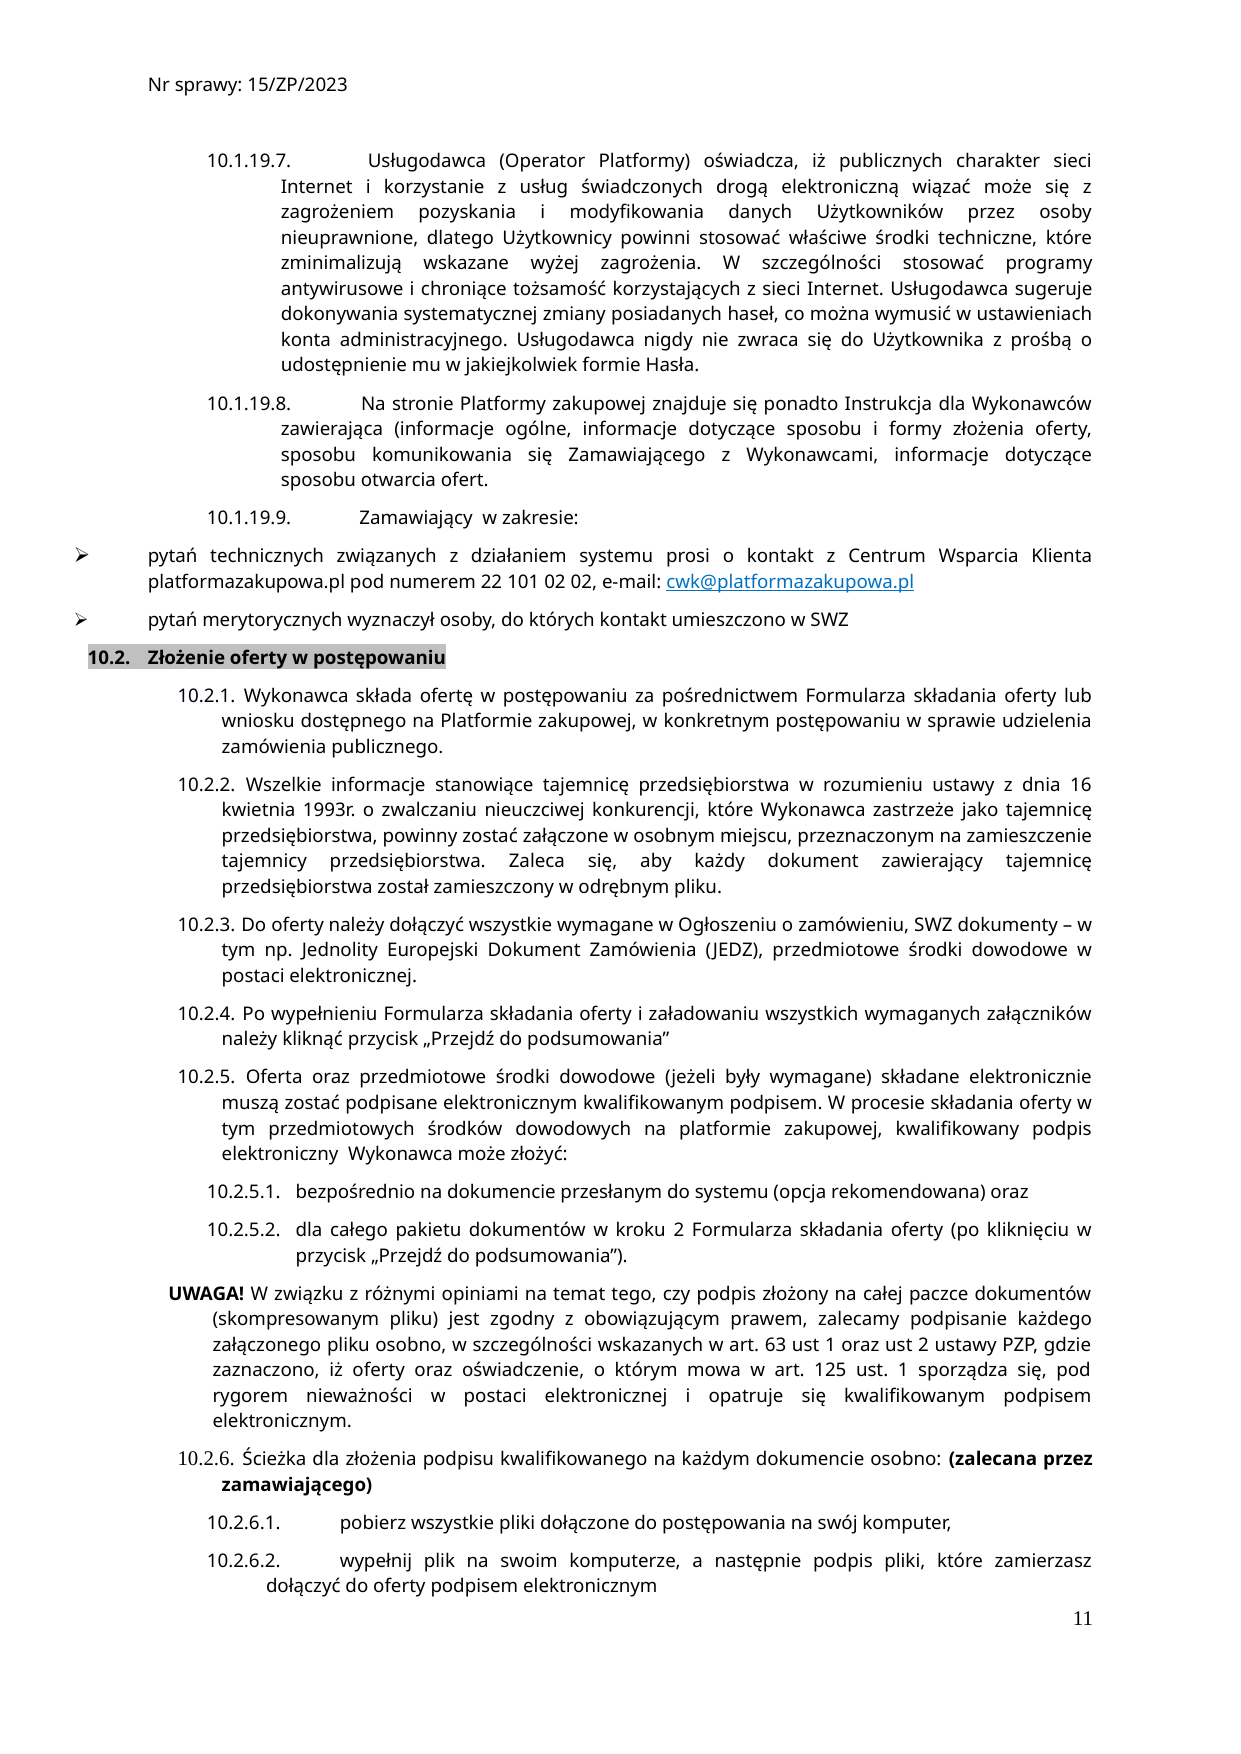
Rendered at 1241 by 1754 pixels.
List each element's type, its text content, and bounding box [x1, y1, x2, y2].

list Zamawiający w zakresie: [207, 504, 1093, 530]
list Wszelkie informacje stanowiące tajemnicę przedsiębiorstwa w rozumieniu ustawy z dnia 16 kwietnia 1993r. o zwalczaniu nieuczciwej konkurencji, które Wykonawca zastrzeże jako tajemnicę przedsiębiorstwa, powinny zostać załączone w osobnym miejscu, przeznaczonym na zamieszczenie tajemnicy przedsiębiorstwa. Zaleca się, aby każdy dokument zawierający tajemnicę przedsiębiorstwa został zamieszczony w odrębnym pliku. [177, 771, 1093, 899]
list Usługodawca (Operator Platformy) oświadcza, iż publicznych charakter sieci Internet i korzystanie z usług świadczonych drogą elektroniczną wiązać może się z zagrożeniem pozyskania i modyfikowania danych Użytkowników przez osoby nieuprawnione, dlatego Użytkownicy powinni stosować właściwe środki techniczne, które zminimalizują wskazane wyżej zagrożenia. W szczególności stosować programy antywirusowe i chroniące tożsamość korzystających z sieci Internet. Usługodawca sugeruje dokonywania systematycznej zmiany posiadanych haseł, co można wymusić w ustawieniach konta administracyjnego. Usługodawca nigdy nie zwraca się do Użytkownika z prośbą o udostępnienie mu w jakiejkolwiek formie Hasła. [207, 148, 1093, 377]
text UWAGA! W związku z różnymi opiniami na temat tego, czy podpis złożony na całej paczce dokumentów (skompresowanym pliku) jest zgodny z obowiązującym prawem, zalecamy podpisanie każdego załączonego pliku osobno, w szczególności wskazanych w art. 63 ust 1 oraz ust 2 ustawy PZP, gdzie zaznaczono, iż oferty oraz oświadczenie, o którym mowa w art. 125 ust. 1 sporządza się, pod rygorem nieważności w postaci elektronicznej i opatruje się kwalifikowanym podpisem elektronicznym. [168, 1280, 1093, 1433]
list Złożenie oferty w postępowaniu [87, 644, 1093, 669]
list bezpośrednio na dokumencie przesłanym do systemu (opcja rekomendowana) oraz [207, 1178, 1093, 1204]
list dla całego pakietu dokumentów w kroku 2 Formularza składania oferty (po kliknięciu w przycisk „Przejdź do podsumowania”). [207, 1216, 1093, 1267]
list Po wypełnieniu Formularza składania oferty i załadowaniu wszystkich wymaganych załączników należy kliknąć przycisk „Przejdź do podsumowania” [177, 1000, 1093, 1051]
list pobierz wszystkie pliki dołączone do postępowania na swój komputer, [207, 1509, 1093, 1534]
list Na stronie Platformy zakupowej znajduje się ponadto Instrukcja dla Wykonawców zawierająca (informacje ogólne, informacje dotyczące sposobu i formy złożenia oferty, sposobu komunikowania się Zamawiającego z Wykonawcami, informacje dotyczące sposobu otwarcia ofert. [207, 390, 1093, 492]
list pytań technicznych związanych z działaniem systemu prosi o kontakt z Centrum Wsparcia Klienta platformazakupowa.pl pod numerem 22 101 02 02, e-mail: cwk@platformazakupowa.pl [74, 542, 1093, 593]
list Ścieżka dla złożenia podpisu kwalifikowanego na każdym dokumencie osobno: (zalecana przez zamawiającego) [177, 1446, 1093, 1497]
list wypełnij plik na swoim komputerze, a następnie podpis pliki, które zamierzasz dołączyć do oferty podpisem elektronicznym [207, 1547, 1093, 1598]
list Oferta oraz przedmiotowe środki dowodowe (jeżeli były wymagane) składane elektronicznie muszą zostać podpisane elektronicznym kwalifikowanym podpisem. W procesie składania oferty w tym przedmiotowych środków dowodowych na platformie zakupowej, kwalifikowany podpis elektroniczny Wykonawca może złożyć: [177, 1064, 1093, 1166]
list pytań merytorycznych wyznaczył osoby, do których kontakt umieszczono w SWZ [74, 606, 1093, 631]
list Wykonawca składa ofertę w postępowaniu za pośrednictwem Formularza składania oferty lub wniosku dostępnego na Platformie zakupowej, w konkretnym postępowaniu w sprawie udzielenia zamówienia publicznego. [177, 682, 1093, 758]
list Do oferty należy dołączyć wszystkie wymagane w Ogłoszeniu o zamówieniu, SWZ dokumenty – w tym np. Jednolity Europejski Dokument Zamówienia (JEDZ), przedmiotowe środki dowodowe w postaci elektronicznej. [177, 911, 1093, 988]
